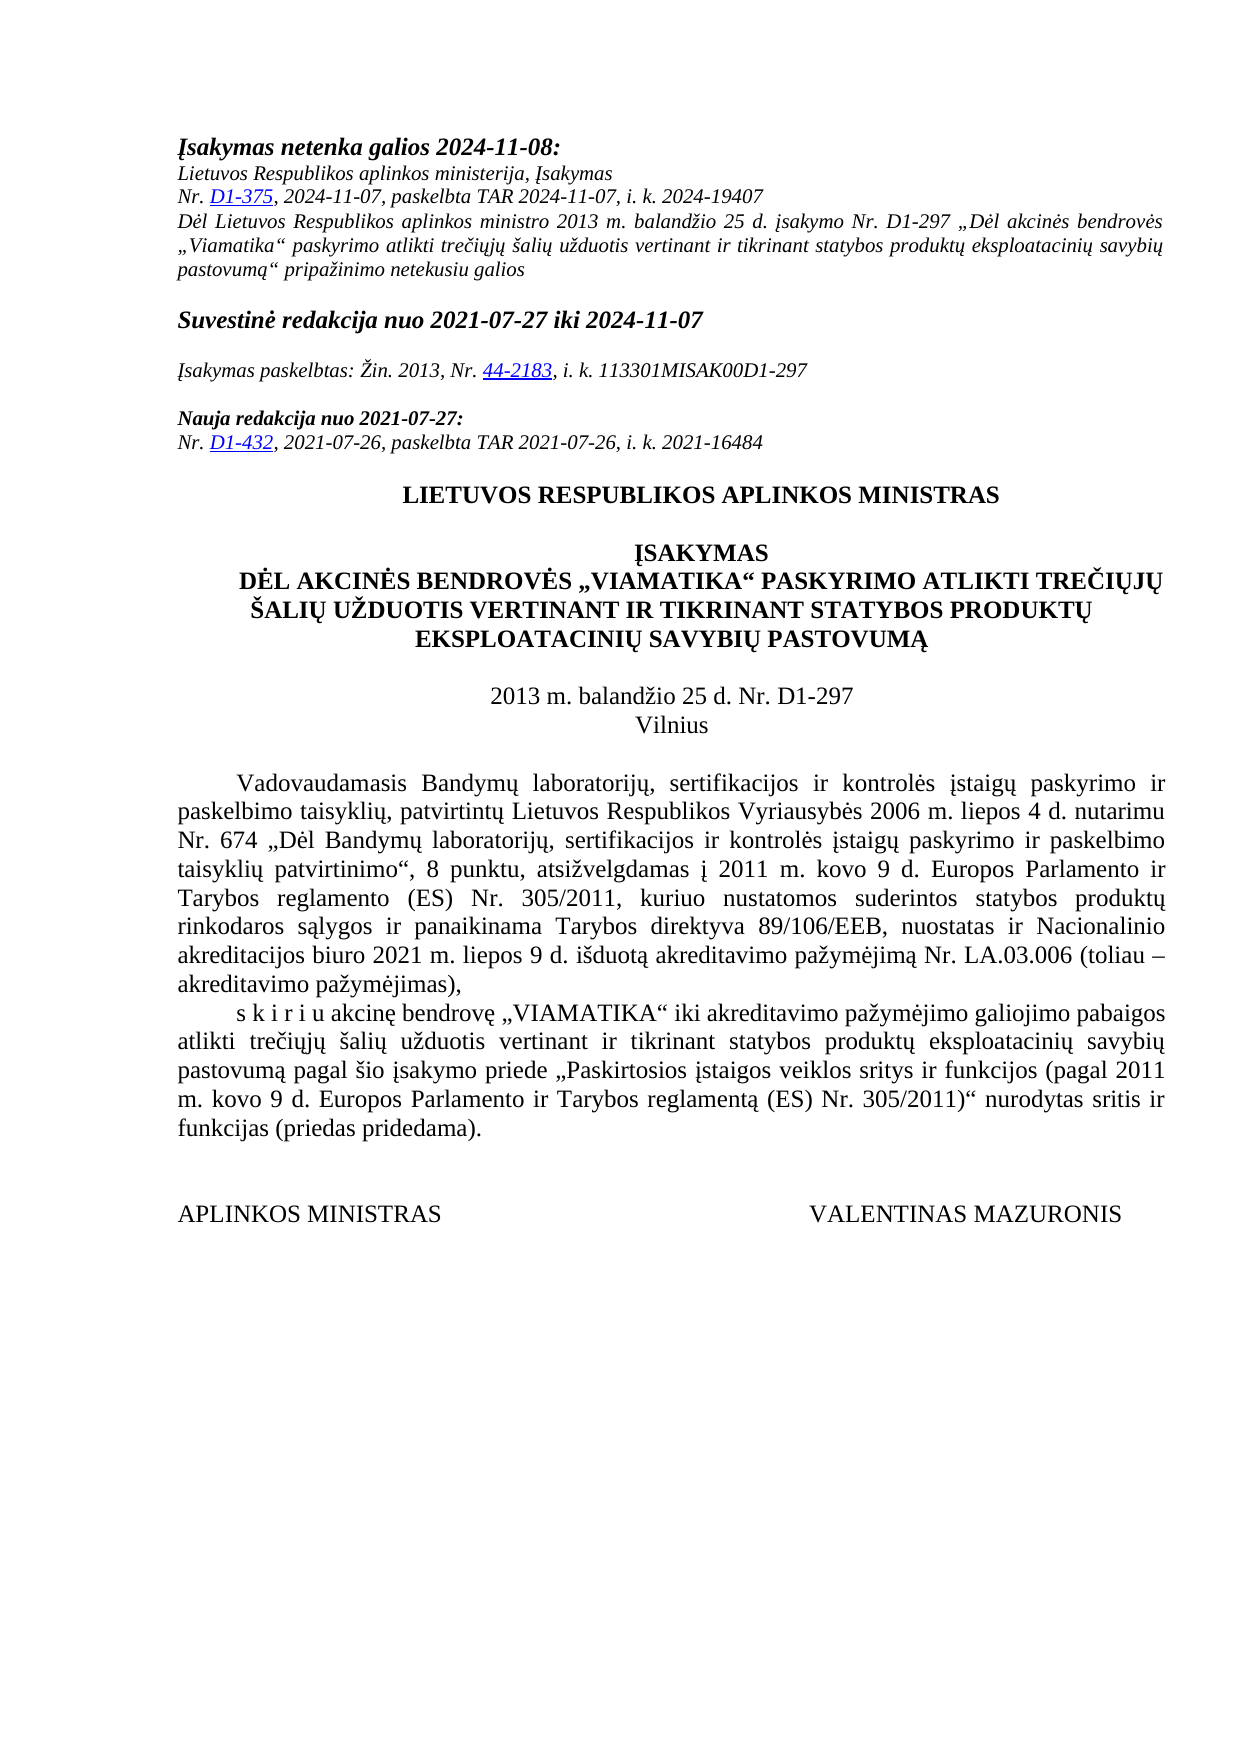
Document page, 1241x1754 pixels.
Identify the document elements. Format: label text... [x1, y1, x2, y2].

text Įsakymas paskelbtas: Žin. 2013, Nr. 44-2183, i. k. 113301MISAK00D1-297 [177, 358, 1166, 382]
text s k i r i u akcinę bendrovę „VIAMATIKA“ iki akreditavimo pažymėjimo galiojimo pabaigos atlikti trečiųjų šalių užduotis vertinant ir tikrinant statybos produktų eksploatacinių savybių pastovumą pagal šio įsakymo priede „Paskirtosios įstaigos veiklos sritys ir funkcijos (pagal 2011 m. kovo 9 d. Europos Parlamento ir Tarybos reglamentą (ES) Nr. 305/2011)“ nurodytas sritis ir funkcijas (priedas pridedama). [177, 998, 1166, 1141]
text Įsakymas netenka galios 2024-11-08: [177, 132, 1166, 160]
text Nr. D1-432, 2021-07-26, paskelbta TAR 2021-07-26, i. k. 2021-16484 [177, 430, 1166, 454]
text Vadovaudamasis Bandymų laboratorijų, sertifikacijos ir kontrolės įstaigų paskyrimo ir paskelbimo taisyklių, patvirtintų Lietuvos Respublikos Vyriausybės 2006 m. liepos 4 d. nutarimu Nr. 674 „Dėl Bandymų laboratorijų, sertifikacijos ir kontrolės įstaigų paskyrimo ir paskelbimo taisyklių patvirtinimo“, 8 punktu, atsižvelgdamas į 2011 m. kovo 9 d. Europos Parlamento ir Tarybos reglamento (ES) Nr. 305/2011, kuriuo nustatomos suderintos statybos produktų rinkodaros sąlygos ir panaikinama Tarybos direktyva 89/106/EEB, nuostatas ir Nacionalinio akreditacijos biuro 2021 m. liepos 9 d. išduotą akreditavimo pažymėjimą Nr. LA.03.006 (toliau – akreditavimo pažymėjimas), [177, 768, 1166, 998]
text Lietuvos Respublikos aplinkos ministerija, Įsakymas [177, 160, 1166, 184]
text Nr. D1-375, 2024-11-07, paskelbta TAR 2024-11-07, i. k. 2024-19407 [177, 184, 1166, 208]
text Suvestinė redakcija nuo 2021-07-27 iki 2024-11-07 [177, 305, 1166, 333]
text Aplinkos ministras Valentinas Mazuronis [177, 1199, 1166, 1228]
text DĖL AKCINĖS BENDROVĖS „VIAMATIKA“ PASKYRIMO ATLIKTI TREČIŲJŲ ŠALIŲ UŽDUOTIS VERTINANT IR TIKRINANT STATYBOS PRODUKTŲ EKSPLOATACINIŲ SAVYBIŲ PASTOVUMĄ [177, 566, 1166, 653]
text Dėl Lietuvos Respublikos aplinkos ministro 2013 m. balandžio 25 d. įsakymo Nr. D1-297 „Dėl akcinės bendrovės „Viamatika“ paskyrimo atlikti trečiųjų šalių užduotis vertinant ir tikrinant statybos produktų eksploatacinių savybių pastovumą“ pripažinimo netekusiu galios [177, 208, 1166, 281]
text 2013 m. balandžio 25 d. Nr. D1-297 Vilnius [177, 681, 1166, 739]
text ĮSAKYMAS [177, 538, 1166, 566]
text Nauja redakcija nuo 2021-07-27: [177, 406, 1166, 430]
text LIETUVOS RESPUBLIKOS APLINKOS MINISTRAS [177, 480, 1166, 509]
